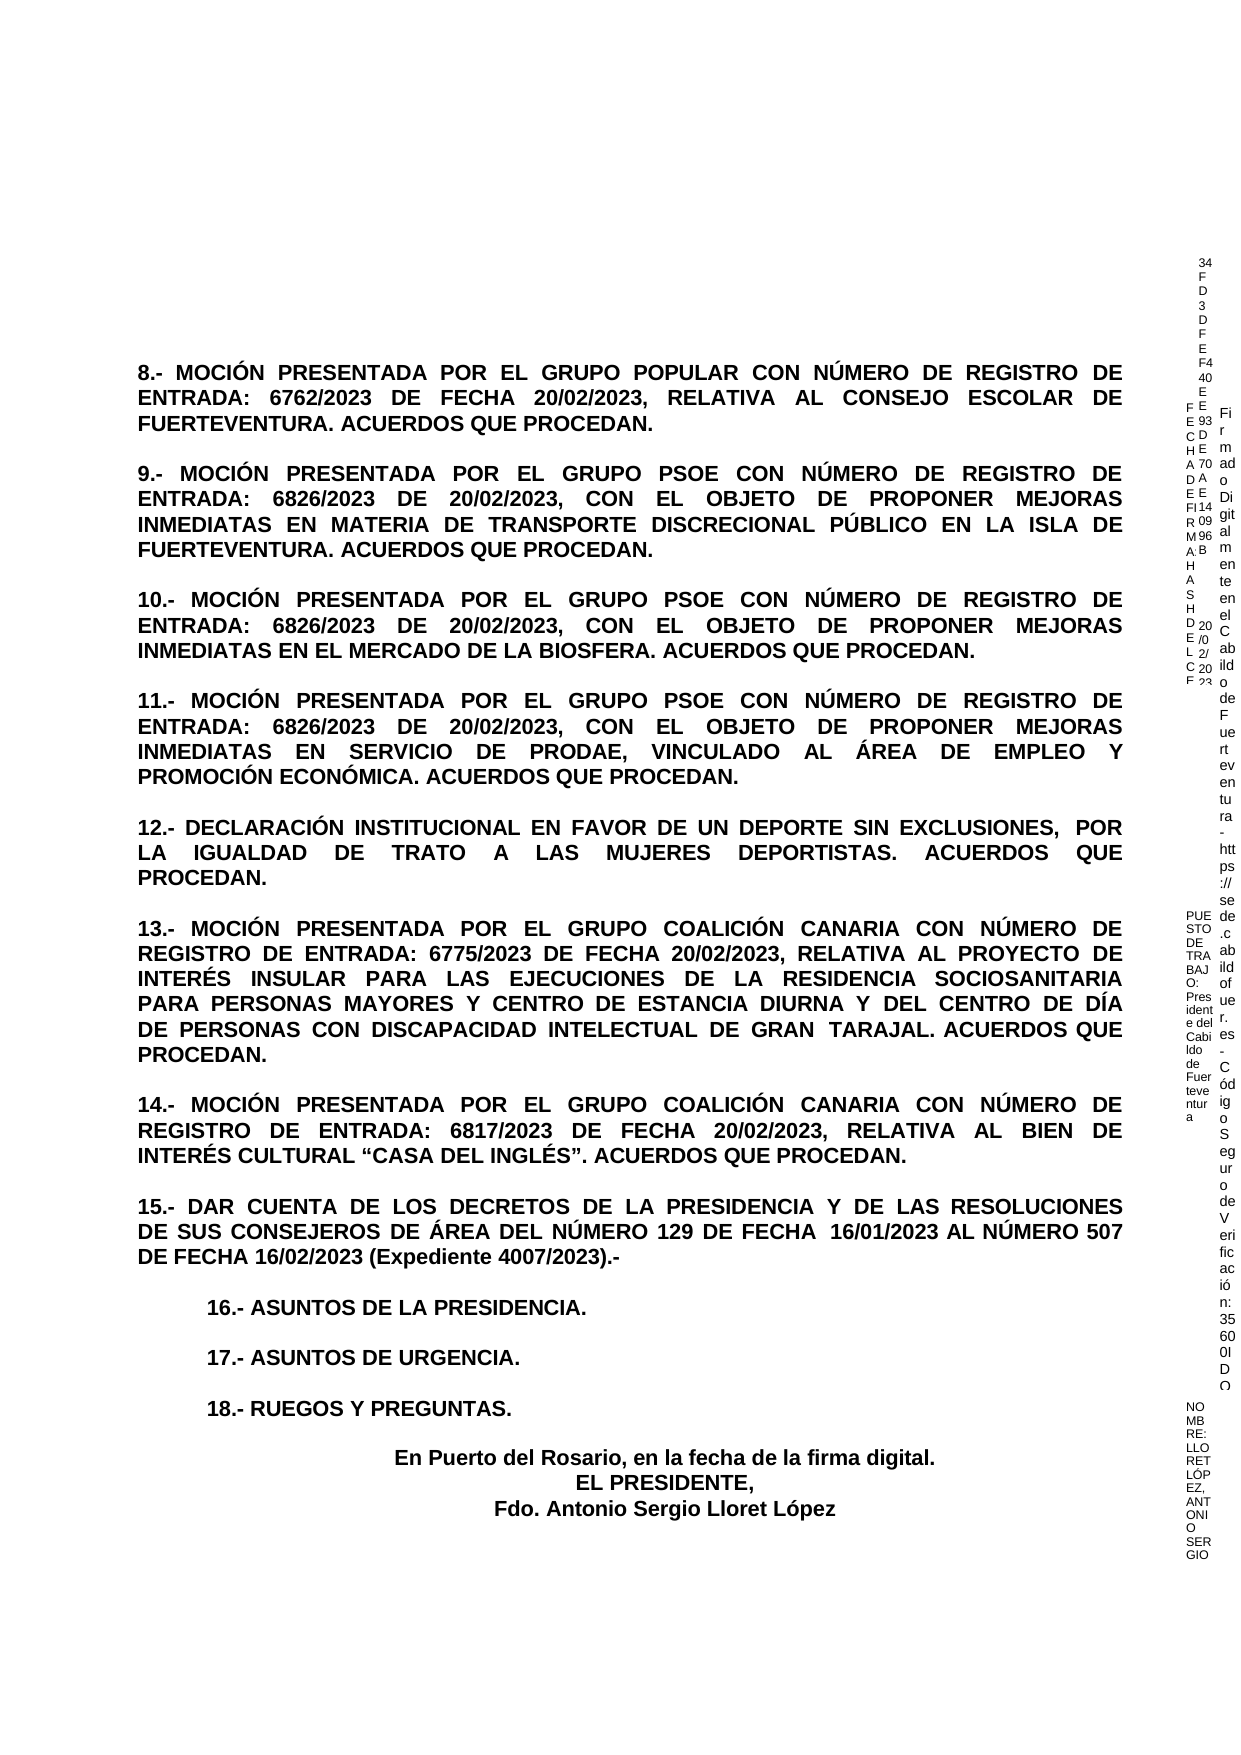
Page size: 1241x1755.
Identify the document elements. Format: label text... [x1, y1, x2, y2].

text FECHA DE FIRMA: HASH DEL CERTIFICADO: [1186, 401, 1200, 683]
text 15.- DAR CUENTA DE LOS DECRETOS DE LA PRESIDENCIA Y DE LAS RESOLUCIONES DE SUS CONSEJEROS DE ÁREA DEL NÚMERO 129 DE FECHA 16/01/2023 AL NÚMERO 507 DE FECHA 16/02/2023 (Expediente 4007/2023).- [137, 1193, 1123, 1269]
text EL PRESIDENTE, [393, 1471, 937, 1496]
text Presidente del Cabildo de Fuerteventura [1186, 990, 1213, 1124]
text NOMBRE: [1186, 1401, 1213, 1441]
text 12.- DECLARACIÓN INSTITUCIONAL EN FAVOR DE UN DEPORTE SIN EXCLUSIONES, POR LA IGUALDAD DE TRATO A LAS MUJERES DEPORTISTAS. ACUERDOS QUE PROCEDAN. [137, 814, 1123, 890]
text En Puerto del Rosario, en la fecha de la firma digital. [393, 1446, 937, 1471]
text 14.- MOCIÓN PRESENTADA POR EL GRUPO COALICIÓN CANARIA CON NÚMERO DE REGISTRO DE ENTRADA: 6817/2023 DE FECHA 20/02/2023, RELATIVA AL BIEN DE INTERÉS CULTURAL “CASA DEL INGLÉS”. ACUERDOS QUE PROCEDAN. [137, 1092, 1123, 1168]
text 11.- MOCIÓN PRESENTADA POR EL GRUPO PSOE CON NÚMERO DE REGISTRO DE ENTRADA: 6826/2023 DE 20/02/2023, CON EL OBJETO DE PROPONER MEJORAS INMEDIATAS EN SERVICIO DE PRODAE, VINCULADO AL ÁREA DE EMPLEO Y PROMOCIÓN ECONÓMICA. ACUERDOS QUE PROCEDAN. [137, 688, 1123, 789]
text 13.- MOCIÓN PRESENTADA POR EL GRUPO COALICIÓN CANARIA CON NÚMERO DE REGISTRO DE ENTRADA: 6775/2023 DE FECHA 20/02/2023, RELATIVA AL PROYECTO DE INTERÉS INSULAR PARA LAS EJECUCIONES DE LA RESIDENCIA SOCIOSANITARIA PARA PERSONAS MAYORES Y CENTRO DE ESTANCIA DIURNA Y DEL CENTRO DE DÍA DE PERSONAS CON DISCAPACIDAD INTELECTUAL DE GRAN TARAJAL. ACUERDOS QUE PROCEDAN. [137, 915, 1123, 1067]
text 8.- MOCIÓN PRESENTADA POR EL GRUPO POPULAR CON NÚMERO DE REGISTRO DE ENTRADA: 6762/2023 DE FECHA 20/02/2023, RELATIVA AL CONSEJO ESCOLAR DE FUERTEVENTURA. ACUERDOS QUE PROCEDAN. [137, 360, 1123, 436]
text 10.- MOCIÓN PRESENTADA POR EL GRUPO PSOE CON NÚMERO DE REGISTRO DE ENTRADA: 6826/2023 DE 20/02/2023, CON EL OBJETO DE PROPONER MEJORAS INMEDIATAS EN EL MERCADO DE LA BIOSFERA. ACUERDOS QUE PROCEDAN. [137, 587, 1123, 663]
text PUESTO DE TRABAJO: [1186, 909, 1213, 990]
text 16.- ASUNTOS DE LA PRESIDENCIA. [207, 1294, 1217, 1320]
text 34FD3DFEF440EE93DE70AE140996B1C6668F08F5 [1198, 255, 1213, 558]
text 9.- MOCIÓN PRESENTADA POR EL GRUPO PSOE CON NÚMERO DE REGISTRO DE ENTRADA: 6826/2023 DE 20/02/2023, CON EL OBJETO DE PROPONER MEJORAS INMEDIATAS EN MATERIA DE TRANSPORTE DISCRECIONAL PÚBLICO EN LA ISLA DE FUERTEVENTURA. ACUERDOS QUE PROCEDAN. [137, 461, 1123, 562]
text Firmado Digitalmente en el Cabildo de Fuerteventura - https://sede.cabildofuer.es - Código Seguro de Verificación: 35600IDOC2A683A5F335909843B9 [1219, 405, 1236, 1390]
text 17.- ASUNTOS DE URGENCIA. [207, 1345, 1217, 1370]
text 20/02/2023 [1198, 618, 1213, 684]
text 18.- RUEGOS Y PREGUNTAS. [207, 1395, 1241, 1610]
text Fdo. Antonio Sergio Lloret López [137, 1496, 1184, 1521]
text LLORET LÓPEZ,ANTONIO SERGIO [1186, 1441, 1213, 1562]
